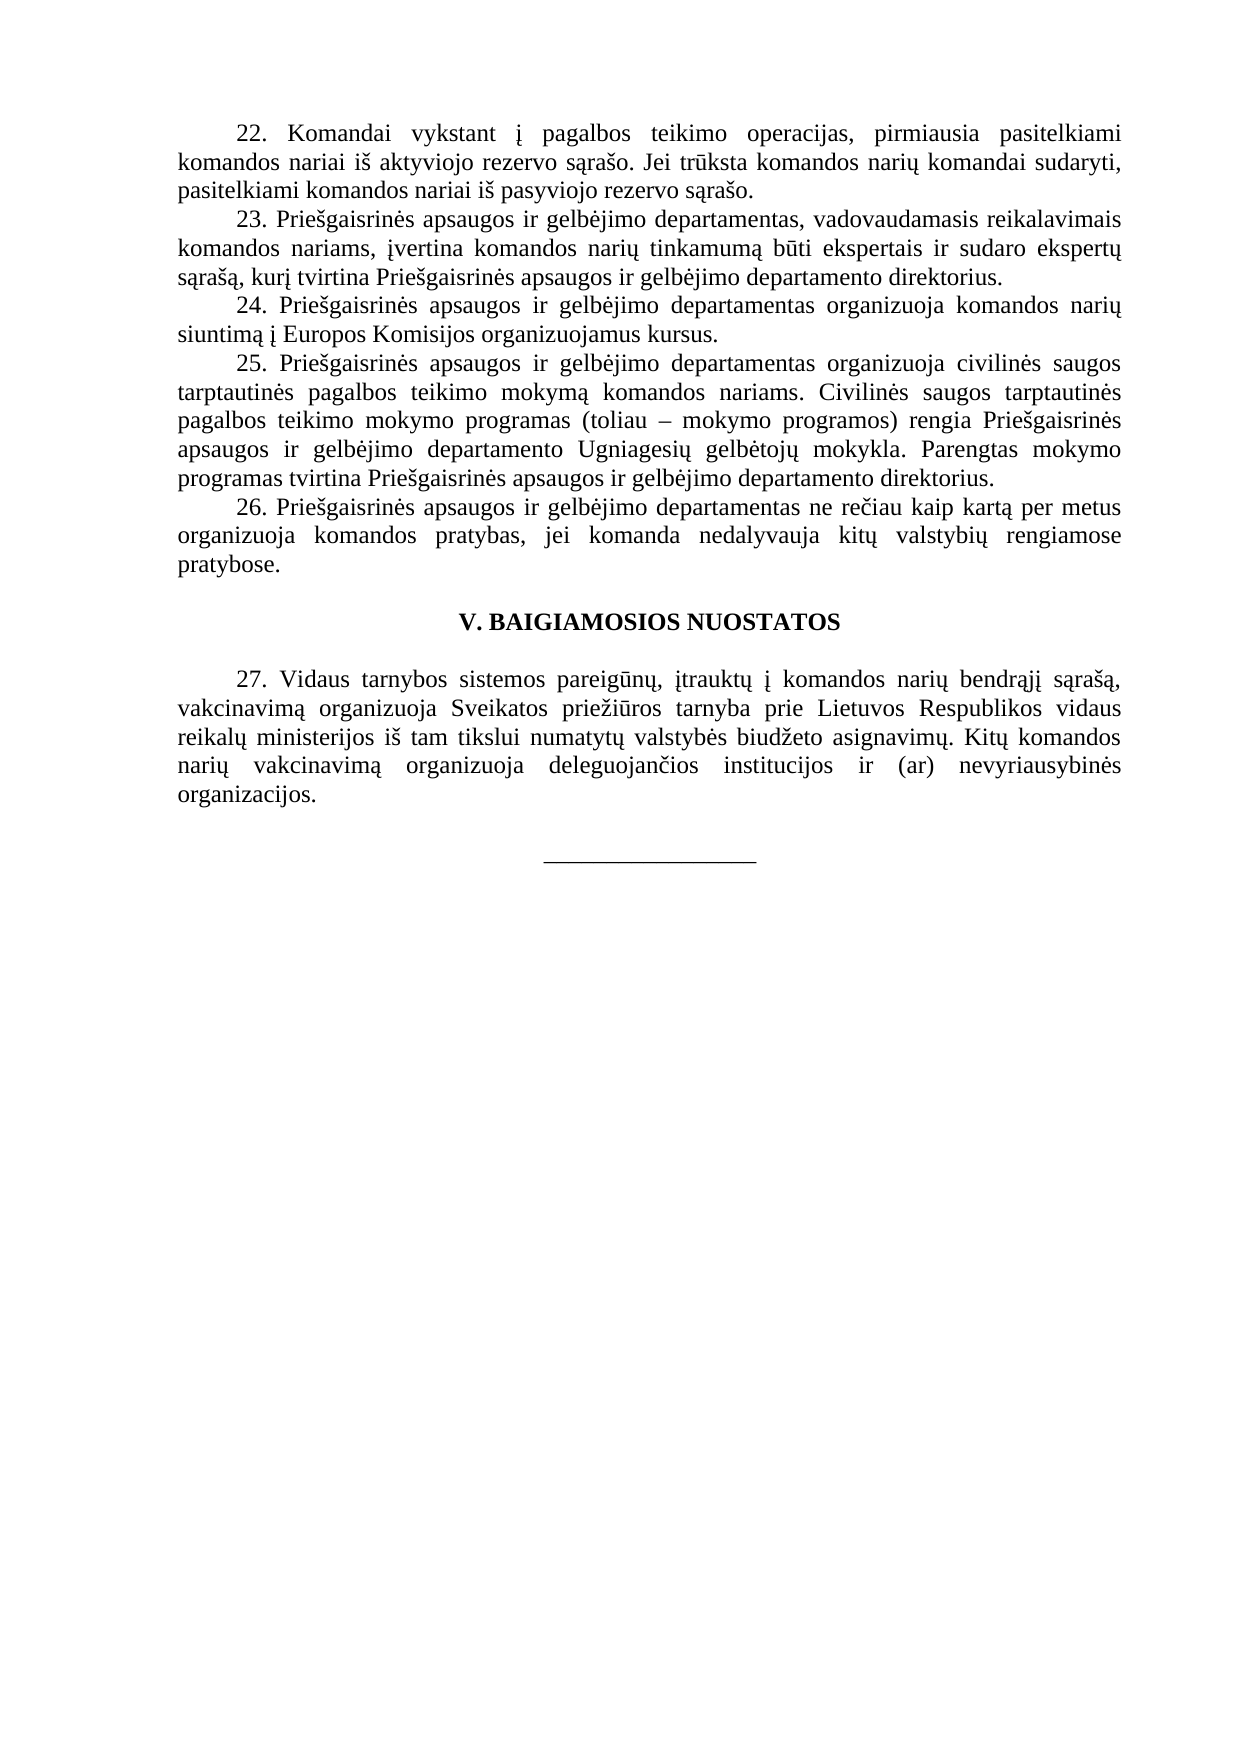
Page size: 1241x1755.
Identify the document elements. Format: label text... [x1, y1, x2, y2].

text 23. Priešgaisrinės apsaugos ir gelbėjimo departamentas, vadovaudamasis reikalavimais komandos nariams, įvertina komandos narių tinkamumą būti ekspertais ir sudaro ekspertų sąrašą, kurį tvirtina Priešgaisrinės apsaugos ir gelbėjimo departamento direktorius. [177, 204, 1122, 291]
text 26. Priešgaisrinės apsaugos ir gelbėjimo departamentas ne rečiau kaip kartą per metus organizuoja komandos pratybas, jei komanda nedalyvauja kitų valstybių rengiamose pratybose. [177, 492, 1122, 578]
text 24. Priešgaisrinės apsaugos ir gelbėjimo departamentas organizuoja komandos narių siuntimą į Europos Komisijos organizuojamus kursus. [177, 291, 1122, 348]
text 27. Vidaus tarnybos sistemos pareigūnų, įtrauktų į komandos narių bendrąjį sąrašą, vakcinavimą organizuoja Sveikatos priežiūros tarnyba prie Lietuvos Respublikos vidaus reikalų ministerijos iš tam tikslui numatytų valstybės biudžeto asignavimų. Kitų komandos narių vakcinavimą organizuoja deleguojančios institucijos ir (ar) nevyriausybinės organizacijos. [177, 664, 1122, 808]
text 25. Priešgaisrinės apsaugos ir gelbėjimo departamentas organizuoja civilinės saugos tarptautinės pagalbos teikimo mokymą komandos nariams. Civilinės saugos tarptautinės pagalbos teikimo mokymo programas (toliau – mokymo programos) rengia Priešgaisrinės apsaugos ir gelbėjimo departamento Ugniagesių gelbėtojų mokykla. Parengtas mokymo programas tvirtina Priešgaisrinės apsaugos ir gelbėjimo departamento direktorius. [177, 348, 1122, 492]
text _________________ [177, 837, 1122, 866]
text V. BAIGIAMOSIOS NUOSTATOS [177, 607, 1122, 636]
text 22. Komandai vykstant į pagalbos teikimo operacijas, pirmiausia pasitelkiami komandos nariai iš aktyviojo rezervo sąrašo. Jei trūksta komandos narių komandai sudaryti, pasitelkiami komandos nariai iš pasyviojo rezervo sąrašo. [177, 118, 1122, 204]
